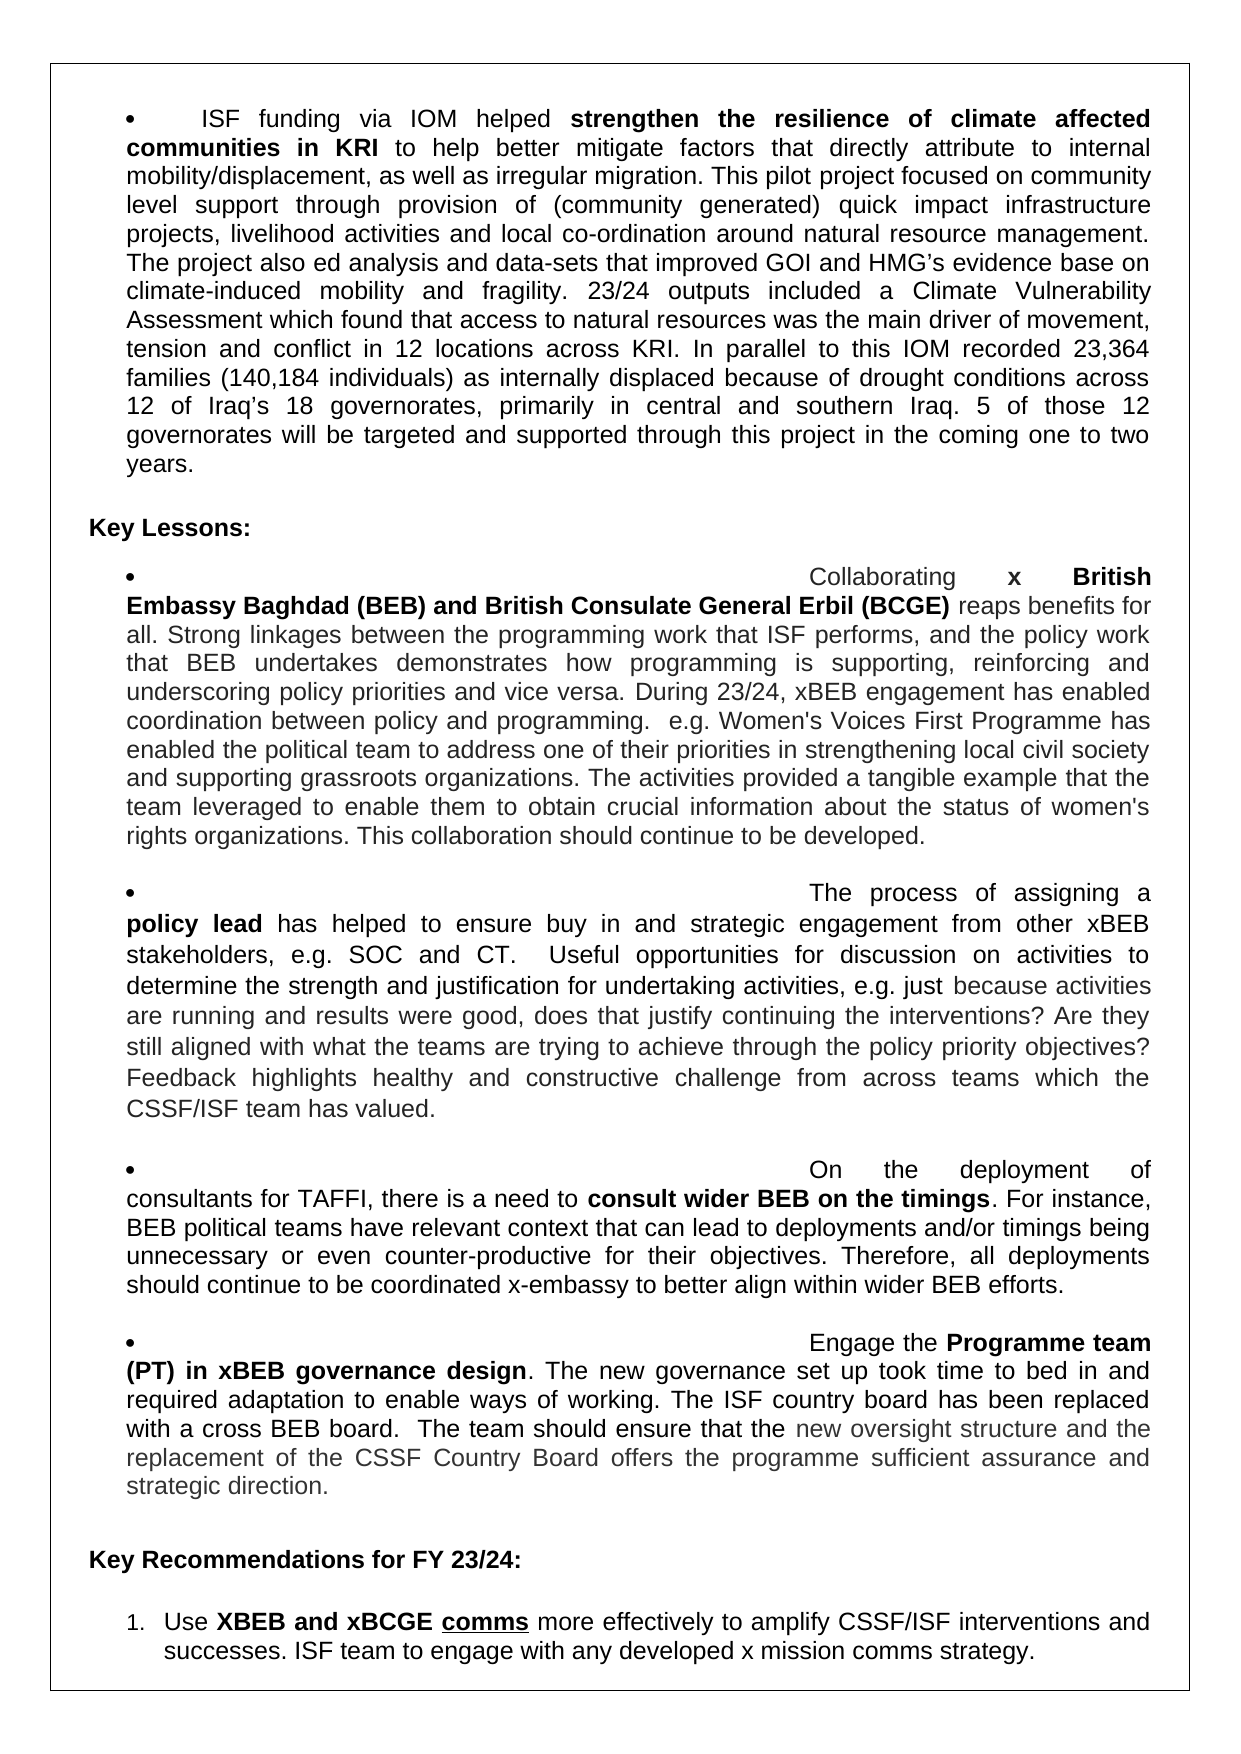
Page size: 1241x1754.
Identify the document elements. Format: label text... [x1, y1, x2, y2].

list Use XBEB and xBCGE comms more effectively to amplify CSSF/ISF interventions and successes. ISF team to engage with any developed x mission comms strategy. [126, 1607, 1152, 1664]
subtitle Key Recommendations for FY 23/24: [89, 1546, 1152, 1574]
list Engage the Programme team (PT) in xBEB governance design. The new governance set up took time to bed in and required adaptation to enable ways of working. The ISF country board has been replaced with a cross BEB board. The team should ensure that the new oversight structure and the replacement of the CSSF Country Board offers the programme sufficient assurance and strategic direction. [126, 1327, 1152, 1500]
list On the deployment of consultants for TAFFI, there is a need to consult wider BEB on the timings. For instance, BEB political teams have relevant context that can lead to deployments and/or timings being unnecessary or even counter-productive for their objectives. Therefore, all deployments should continue to be coordinated x-embassy to better align within wider BEB efforts. [126, 1155, 1152, 1299]
list ISF funding via IOM helped strengthen the resilience of climate affected communities in KRI to help better mitigate factors that directly attribute to internal mobility/displacement, as well as irregular migration. This pilot project focused on community level support through provision of (community generated) quick impact infrastructure projects, livelihood activities and local co-ordination around natural resource management. The project also ed analysis and data-sets that improved GOI and HMG’s evidence base on climate-induced mobility and fragility. 23/24 outputs included a Climate Vulnerability Assessment which found that access to natural resources was the main driver of movement, tension and conflict in 12 locations across KRI. In parallel to this IOM recorded 23,364 families (140,184 individuals) as internally displaced because of drought conditions across 12 of Iraq’s 18 governorates, primarily in central and southern Iraq. 5 of those 12 governorates will be targeted and supported through this project in the coming one to two years. [126, 104, 1152, 477]
list Collaborating x British Embassy Baghdad (BEB) and British Consulate General Erbil (BCGE) reaps benefits for all. Strong linkages between the programming work that ISF performs, and the policy work that BEB undertakes demonstrates how programming is supporting, reinforcing and underscoring policy priorities and vice versa. During 23/24, xBEB engagement has enabled coordination between policy and programming. e.g. Women's Voices First Programme has enabled the political team to address one of their priorities in strengthening local civil society and supporting grassroots organizations. The activities provided a tangible example that the team leveraged to enable them to obtain crucial information about the status of women's rights organizations. This collaboration should continue to be developed. [126, 562, 1152, 850]
subtitle Key Lessons: [89, 512, 1152, 541]
list The process of assigning a policy lead has helped to ensure buy in and strategic engagement from other xBEB stakeholders, e.g. SOC and CT. Useful opportunities for discussion on activities to determine the strength and justification for undertaking activities, e.g. just because activities are running and results were good, does that justify continuing the interventions? Are they still aligned with what the teams are trying to achieve through the policy priority objectives? Feedback highlights healthy and constructive challenge from across teams which the CSSF/ISF team has valued. [126, 878, 1152, 1122]
